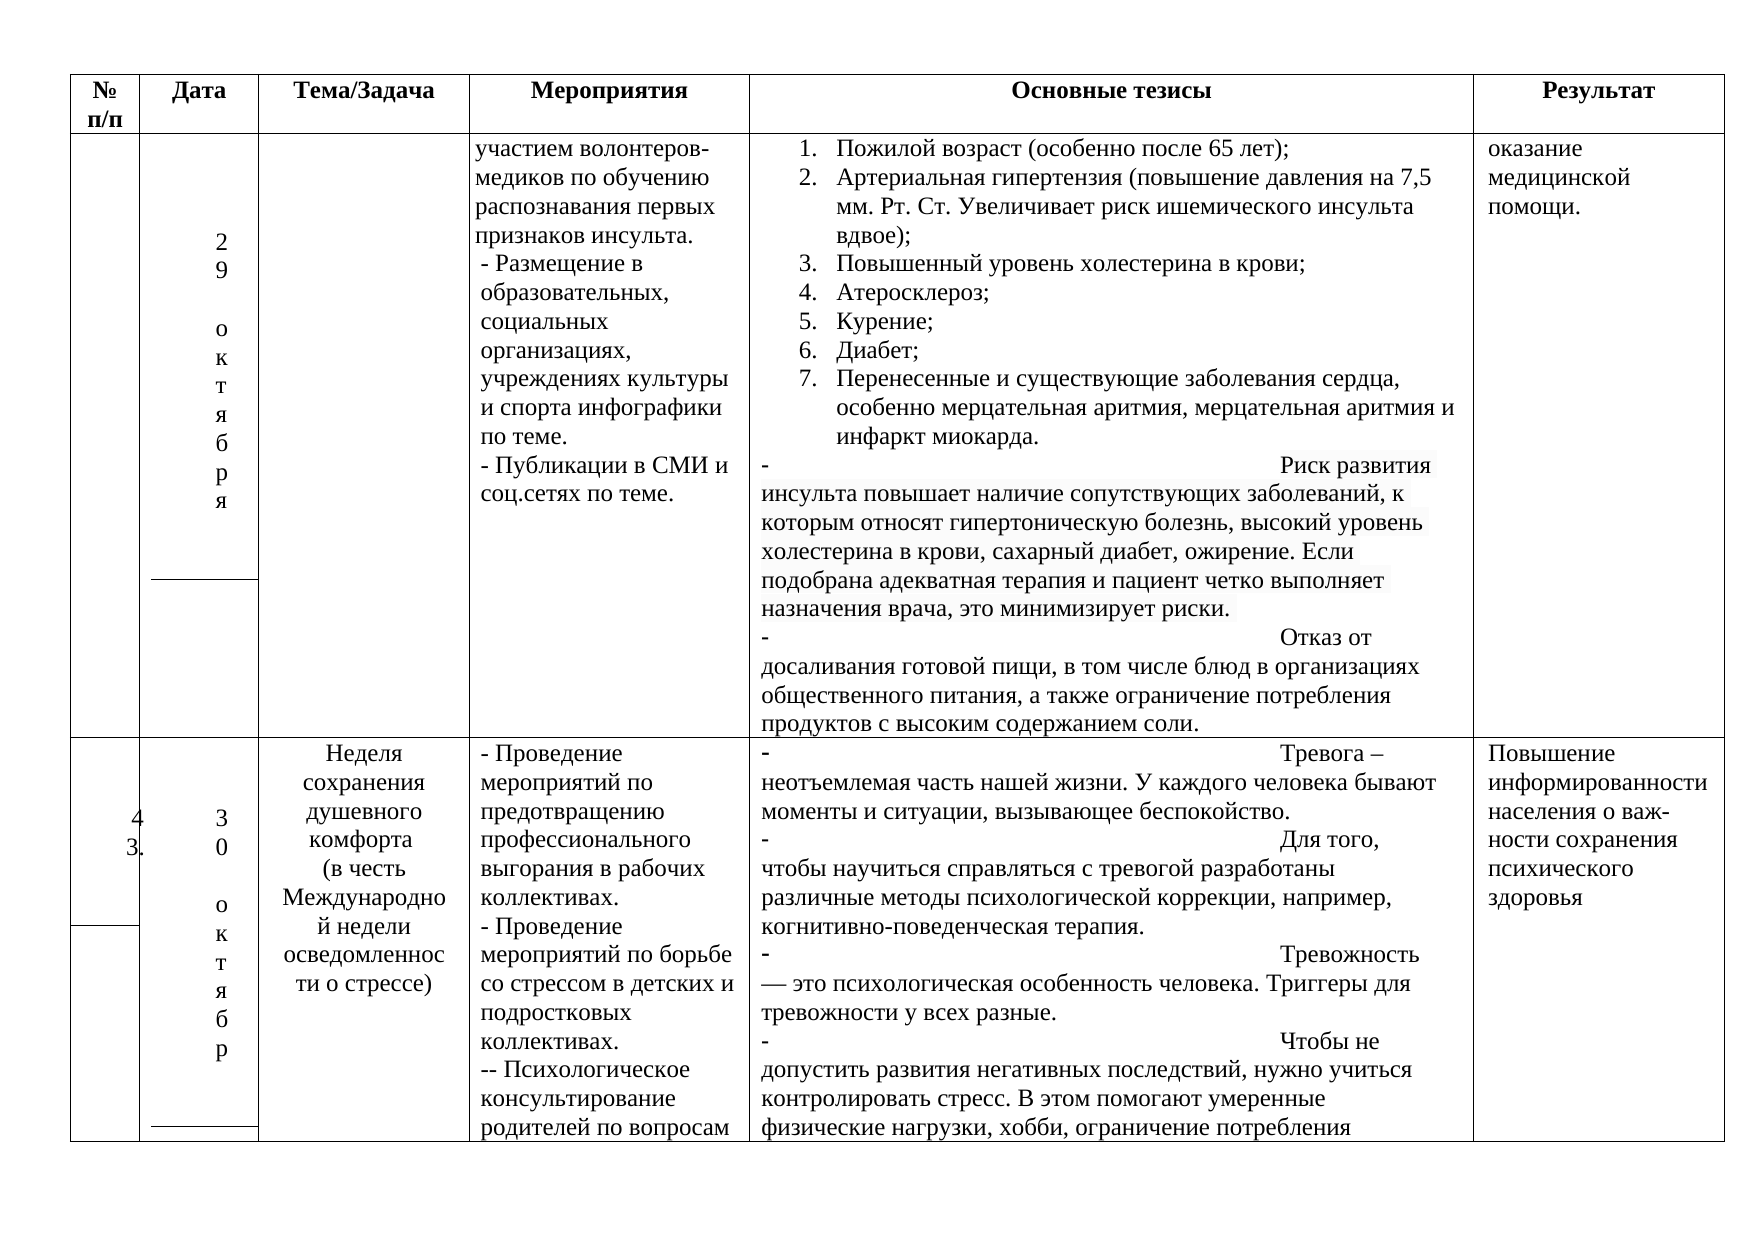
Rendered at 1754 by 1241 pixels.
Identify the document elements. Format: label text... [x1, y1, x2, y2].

table_cell 23 - 29 октября [140, 134, 258, 737]
table_cell участием волонтеров-медиков по обучению распознавания первых признаков инсульта. - Размещение в образовательных, социальных организациях, учреждениях культуры и спорта инфографики по теме. - Публикации в СМИ и соц.сетях по теме. [470, 134, 749, 737]
table_cell 30 октября - 5 ноября [140, 738, 258, 1141]
table_cell оказание медицинской помощи. [1474, 134, 1724, 737]
table_cell [71, 134, 139, 737]
table_header Мероприятия [470, 75, 749, 132]
table_header Основные тезисы [750, 75, 1473, 132]
table_cell [71, 926, 139, 1141]
table_cell [259, 134, 469, 737]
table_cell Повышение информированности населения о важ-ности сохранения психического здоровья [1474, 738, 1724, 1141]
table_header № п/п [71, 75, 139, 132]
table_header Результат [1474, 75, 1724, 132]
table_header Дата [140, 75, 258, 132]
table_cell Симптомы инсульта: Головокружение, потеря равновесия и координации движения; Проблемы с речью; Онемение, слабость или паралич одной стороны тела; Потемнение в глазах, двоение предметов или их размытие; Внезапная сильная головная боль. Факторы риска: Пожилой возраст (особенно после 65 лет); Артериальная гипертензия (повышение давления на 7,5 мм. Рт. Ст. Увеличивает риск ишемического инсульта вдвое); Повышенный уровень холестерина в крови; Атеросклероз; Курение; Диабет; Перенесенные и существующие заболевания сердца, особенно мерцательная аритмия, мерцательная аритмия и инфаркт миокарда. Риск развития инсульта повышает наличие сопутствующих заболеваний, к которым относят гипертоническую болезнь, высокий уровень холестерина в крови, сахарный диабет, ожирение. Если подобрана адекватная терапия и пациент четко выполняет назначения врача, это минимизирует риски. Отказ от досаливания готовой пищи, в том числе блюд в организациях общественного питания, а также ограничение потребления продуктов с высоким содержанием соли. [750, 134, 1473, 737]
table_cell - Проведение мероприятий по предотвращению профессионального выгорания в рабочих коллективах. - Проведение мероприятий по борьбе со стрессом в детских и подростковых коллективах. -- Психологическое консультирование родителей по вопросам [470, 738, 749, 1141]
table_cell [71, 738, 139, 925]
table_cell Тревога – неотъемлемая часть нашей жизни. У каждого человека бывают моменты и ситуации, вызывающее беспокойство. Для того, чтобы научиться справляться с тревогой разработаны различные методы психологической коррекции, например, когнитивно-поведенческая терапия. Тревожность — это психологическая особенность человека. Триггеры для тревожности у всех разные. Чтобы не допустить развития негативных последствий, нужно учиться контролировать стресс. В этом помогают умеренные физические нагрузки, хобби, ограничение потребления [750, 738, 1473, 1141]
table_header Тема/Задача [259, 75, 469, 132]
table_cell Неделя сохранения душевного комфорта (в честь Международной недели осведомленности о стрессе) [259, 738, 469, 1141]
